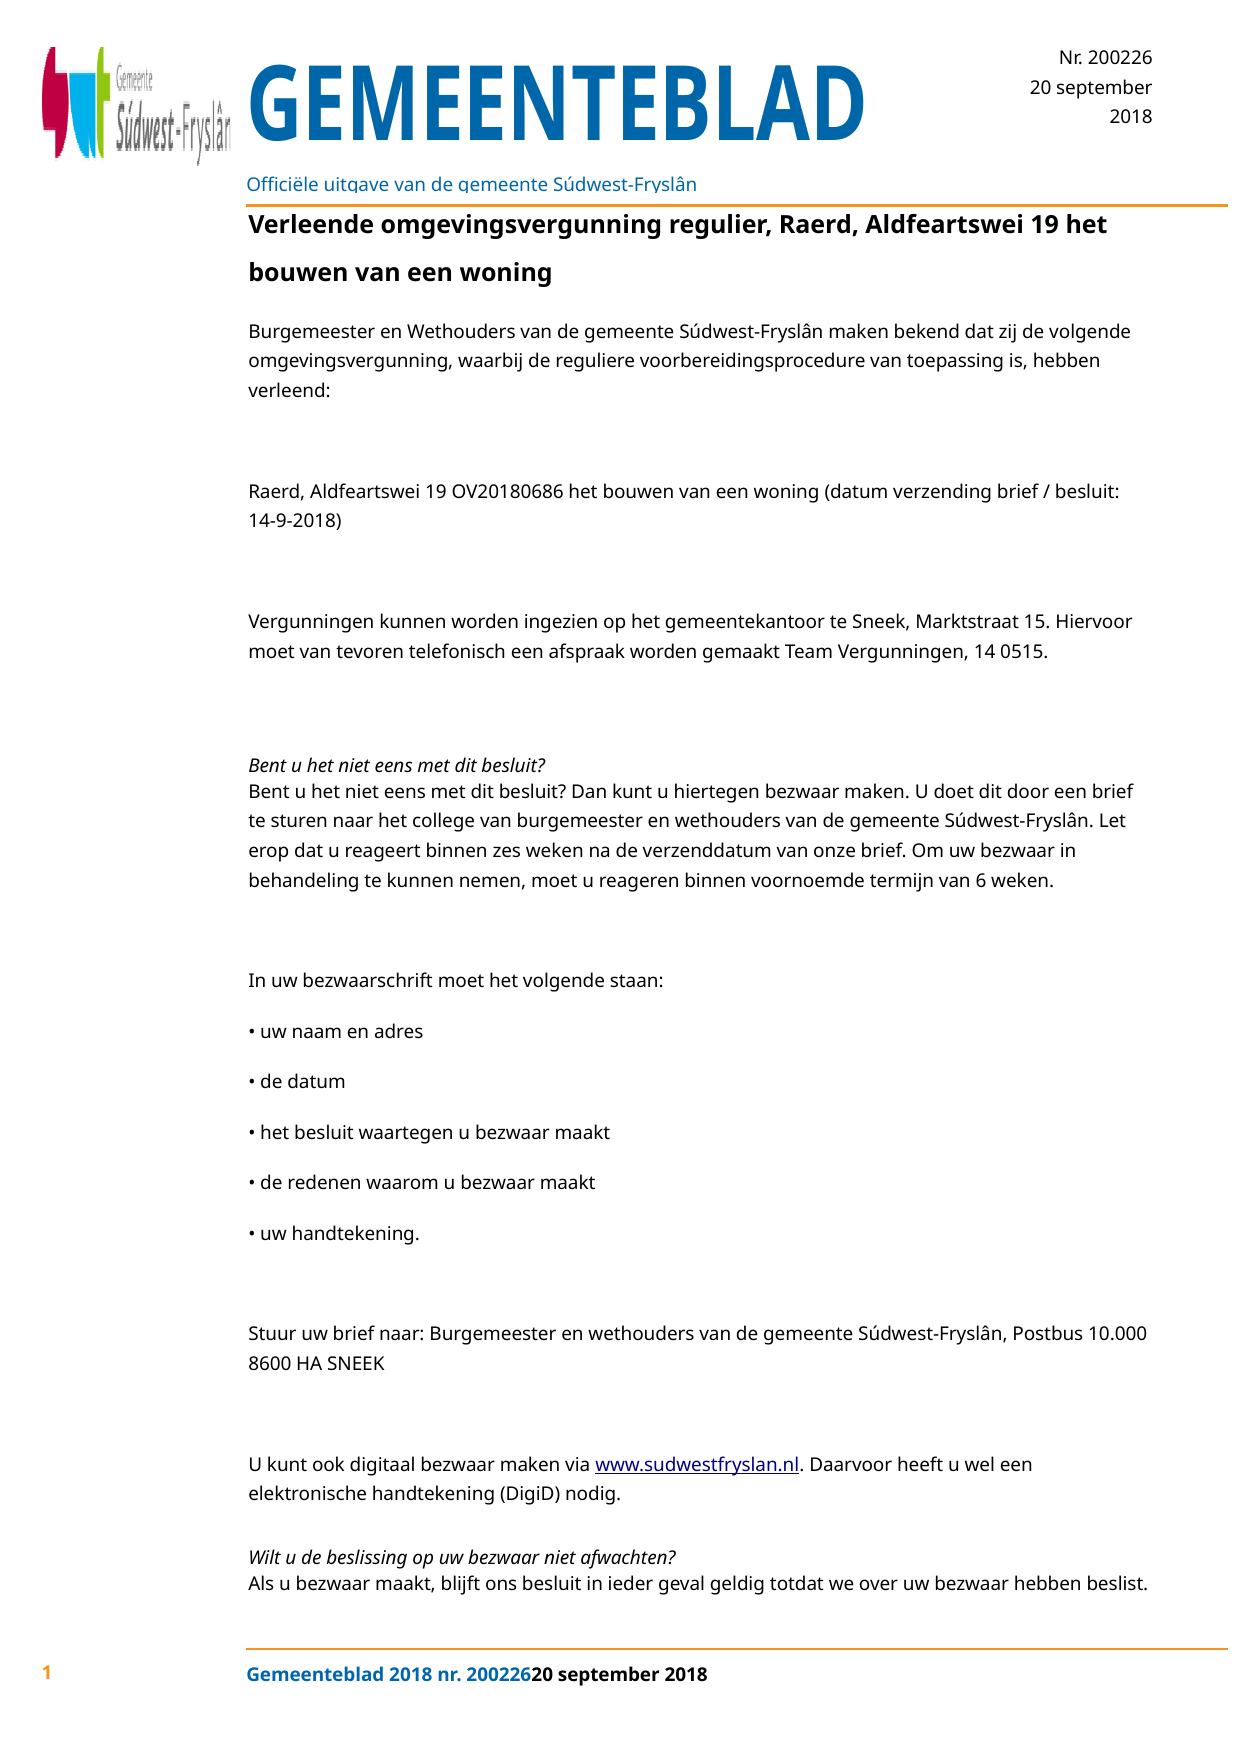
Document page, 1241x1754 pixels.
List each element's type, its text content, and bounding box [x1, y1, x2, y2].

text In uw bezwaarschrift moet het volgende staan: [248, 968, 1152, 993]
text • de redenen waarom u bezwaar maakt [248, 1169, 1152, 1195]
text • uw handtekening. [248, 1220, 1152, 1245]
text Vergunningen kunnen worden ingezien op het gemeentekantoor te Sneek, Marktstraat 15. Hiervoor moet van tevoren telefonisch een afspraak worden gemaakt Team Vergunningen, 14 0515. [248, 608, 1152, 664]
text • de datum [248, 1068, 1152, 1094]
text Stuur uw brief naar: Burgemeester en wethouders van de gemeente Súdwest-Fryslân, Postbus 10.000 8600 HA SNEEK [248, 1321, 1152, 1376]
text Bent u het niet eens met dit besluit? Dan kunt u hiertegen bezwaar maken. U doet dit door een brief te sturen naar het college van burgemeester en wethouders van de gemeente Súdwest-Fryslân. Let erop dat u reageert binnen zes weken na de verzenddatum van onze brief. Om uw bezwaar in behandeling te kunnen nemen, moet u reageren binnen voornoemde termijn van 6 weken. [248, 778, 1152, 892]
picture [41, 47, 231, 172]
text Wilt u de beslissing op uw bezwaar niet afwachten? [248, 1544, 1152, 1570]
text • uw naam en adres [248, 1018, 1152, 1044]
text Bent u het niet eens met dit besluit? [248, 752, 1152, 778]
text Verleende omgevingsvergunning regulier, Raerd, Aldfeartswei 19 het bouwen van een woning [248, 207, 1152, 288]
text Raerd, Aldfeartswei 19 OV20180686 het bouwen van een woning (datum verzending brief / besluit: 14-9-2018) [248, 478, 1152, 533]
text • het besluit waartegen u bezwaar maakt [248, 1119, 1152, 1144]
text U kunt ook digitaal bezwaar maken via www.sudwestfryslan.nl. Daarvoor heeft u wel een elektronische handtekening (DigiD) nodig. [248, 1451, 1152, 1506]
text Burgemeester en Wethouders van de gemeente Súdwest-Fryslân maken bekend dat zij de volgende omgevingsvergunning, waarbij de reguliere voorbereidingsprocedure van toepassing is, hebben verleend: [248, 318, 1152, 403]
text Als u bezwaar maakt, blijft ons besluit in ieder geval geldig totdat we over uw bezwaar hebben beslist. [248, 1570, 1152, 1596]
